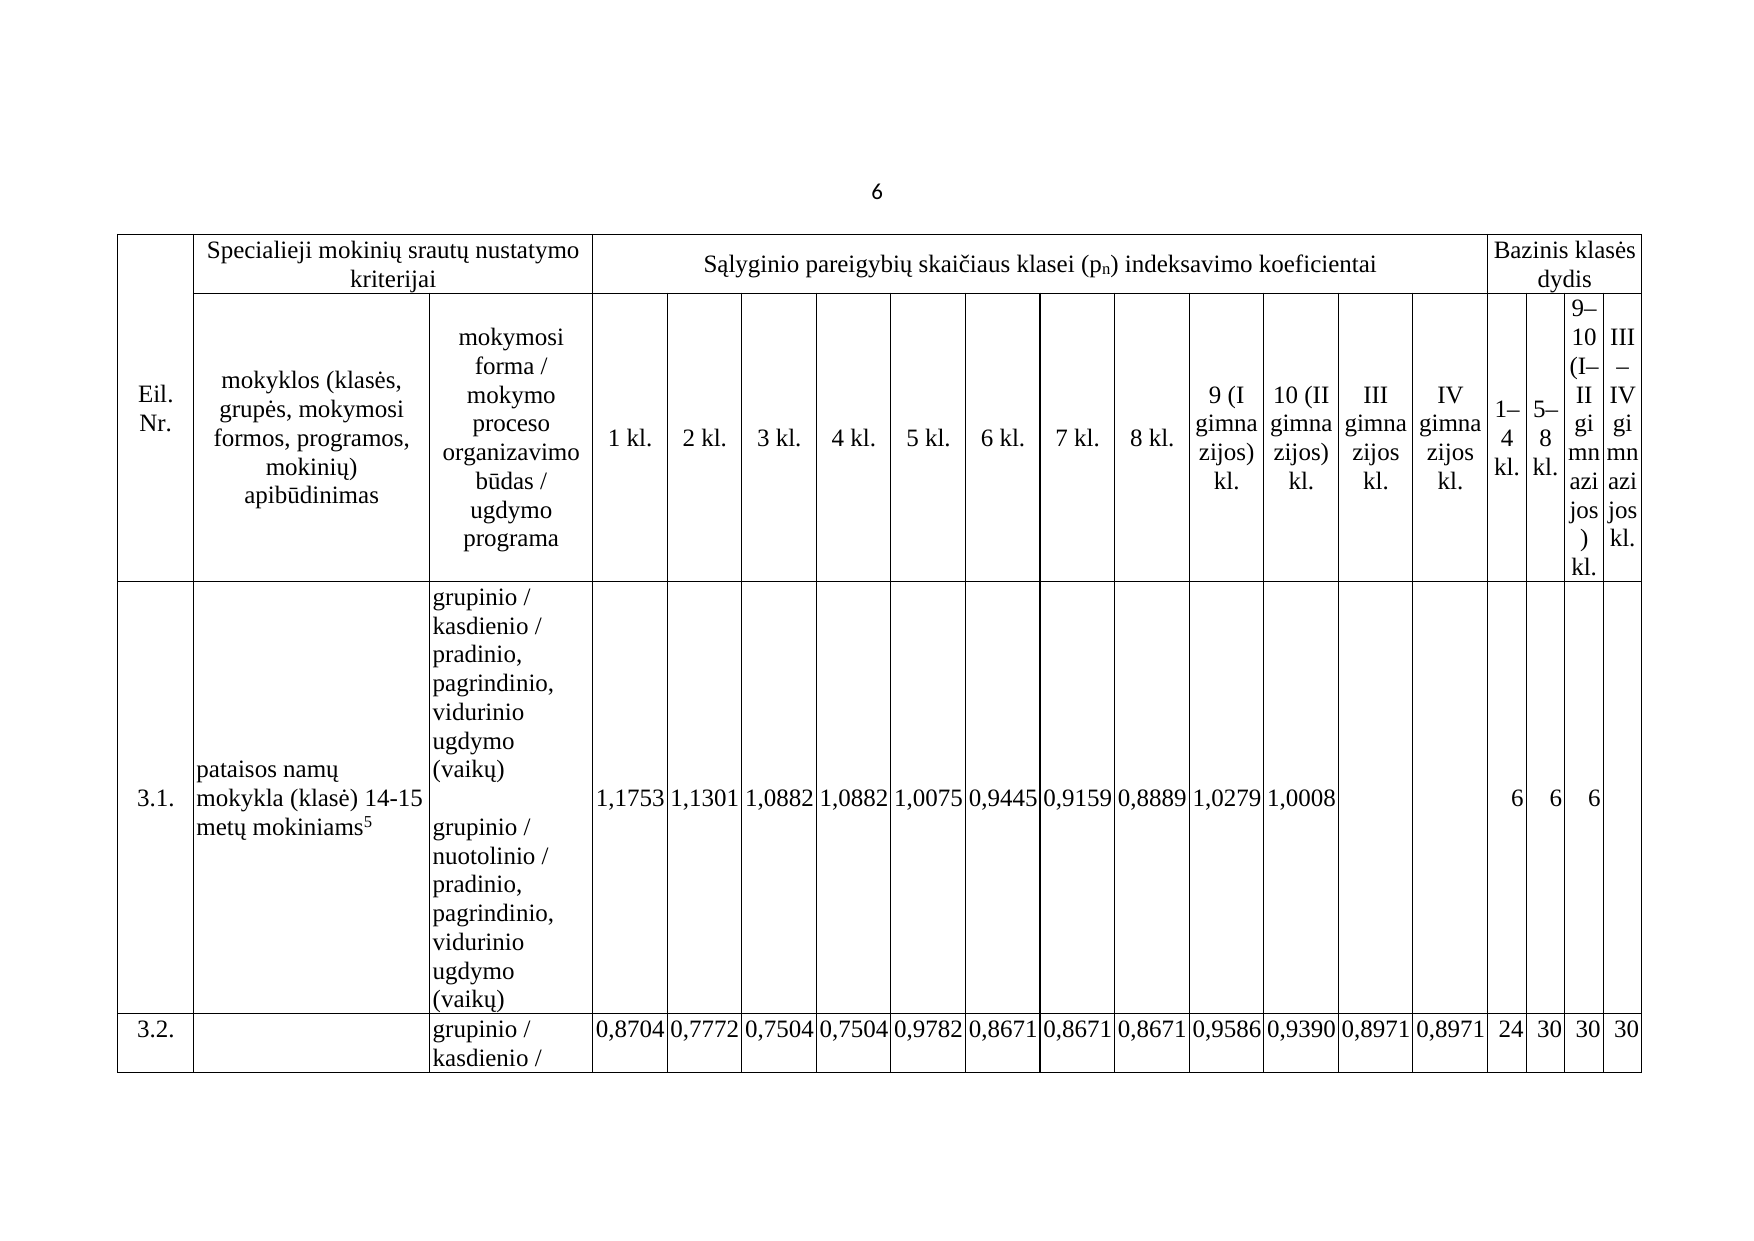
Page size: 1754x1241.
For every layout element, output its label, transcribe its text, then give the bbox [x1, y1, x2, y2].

table_cell 7 kl. [1041, 294, 1114, 581]
table_cell 1,1301 [668, 582, 741, 1013]
table_header Specialieji mokinių srautų nustatymo kriterijai [194, 235, 592, 292]
table_cell 0,9390 [1264, 1014, 1338, 1072]
table_cell 4 kl. [817, 294, 890, 581]
table_cell 0,9782 [891, 1014, 965, 1072]
table_cell [194, 1014, 429, 1072]
table_cell 0,7504 [817, 1014, 890, 1072]
table_cell 1–4 kl. [1488, 294, 1526, 581]
table_cell 10 (II gimnazijos) kl. [1264, 294, 1338, 581]
table_cell 0,7504 [742, 1014, 816, 1072]
table_cell 0,8671 [1115, 1014, 1189, 1072]
table_cell [1604, 582, 1641, 1013]
table_cell mokyklos (klasės, grupės, mokymosi formos, programos, mokinių) apibūdinimas [194, 294, 429, 581]
table_cell 5–8 kl. [1527, 294, 1564, 581]
table_cell 8 kl. [1115, 294, 1189, 581]
table_cell 0,8889 [1115, 582, 1189, 1013]
table_cell 1,0882 [742, 582, 816, 1013]
table_cell pataisos namų mokykla (klasė) 14-15 metų mokiniams5 [194, 582, 429, 1013]
table_cell 3 kl. [742, 294, 816, 581]
table_header Sąlyginio pareigybių skaičiaus klasei (pn) indeksavimo koeficientai [593, 235, 1487, 292]
table_cell 1,0882 [817, 582, 890, 1013]
table_cell 0,9159 [1041, 582, 1114, 1013]
table_cell 0,9445 [966, 582, 1039, 1013]
table_cell 2 kl. [668, 294, 741, 581]
table_cell 1,0075 [891, 582, 965, 1013]
table_cell 24 [1488, 1014, 1526, 1072]
table_cell 6 [1565, 582, 1603, 1013]
table_cell 9 (I gimnazijos) kl. [1190, 294, 1263, 581]
table_cell grupinio / kasdienio / [430, 1014, 592, 1072]
table_cell 6 kl. [966, 294, 1039, 581]
table_cell 9–10 (I–II gimnazijos) kl. [1565, 294, 1603, 581]
table_cell 30 [1565, 1014, 1603, 1072]
table_cell 6 [1488, 582, 1526, 1013]
table_header Bazinis klasės dydis [1488, 235, 1641, 292]
table_cell 3.1. [118, 582, 193, 1013]
table_cell 0,8971 [1339, 1014, 1412, 1072]
table_cell 0,8671 [1041, 1014, 1114, 1072]
table_cell 1,0279 [1190, 582, 1263, 1013]
table_cell 1,0008 [1264, 582, 1338, 1013]
table_cell [1339, 582, 1412, 1013]
table_cell 1,1753 [593, 582, 667, 1013]
table_cell mokymosi forma / mokymo proceso organizavimo būdas / ugdymo programa [430, 294, 592, 581]
table_cell 3.2. [118, 1014, 193, 1072]
table_cell 30 [1604, 1014, 1641, 1072]
table_cell 1 kl. [593, 294, 667, 581]
table_cell [1413, 582, 1487, 1013]
table_cell III gimnazijos kl. [1339, 294, 1412, 581]
table_cell grupinio / kasdienio / pradinio, pagrindinio, vidurinio ugdymo (vaikų) grupinio / nuotolinio / pradinio, pagrindinio, vidurinio ugdymo (vaikų) [430, 582, 592, 1013]
table_cell 0,9586 [1190, 1014, 1263, 1072]
table_cell 0,7772 [668, 1014, 741, 1072]
table_cell IV gimnazijos kl. [1413, 294, 1487, 581]
table_cell 5 kl. [891, 294, 965, 581]
table_cell 6 [1527, 582, 1564, 1013]
table_cell 0,8671 [966, 1014, 1039, 1072]
table_cell III–IV gimnazijos kl. [1604, 294, 1641, 581]
table_cell 30 [1527, 1014, 1564, 1072]
table_cell 0,8704 [593, 1014, 667, 1072]
table_cell 0,8971 [1413, 1014, 1487, 1072]
table_header Eil. Nr. [118, 235, 193, 581]
